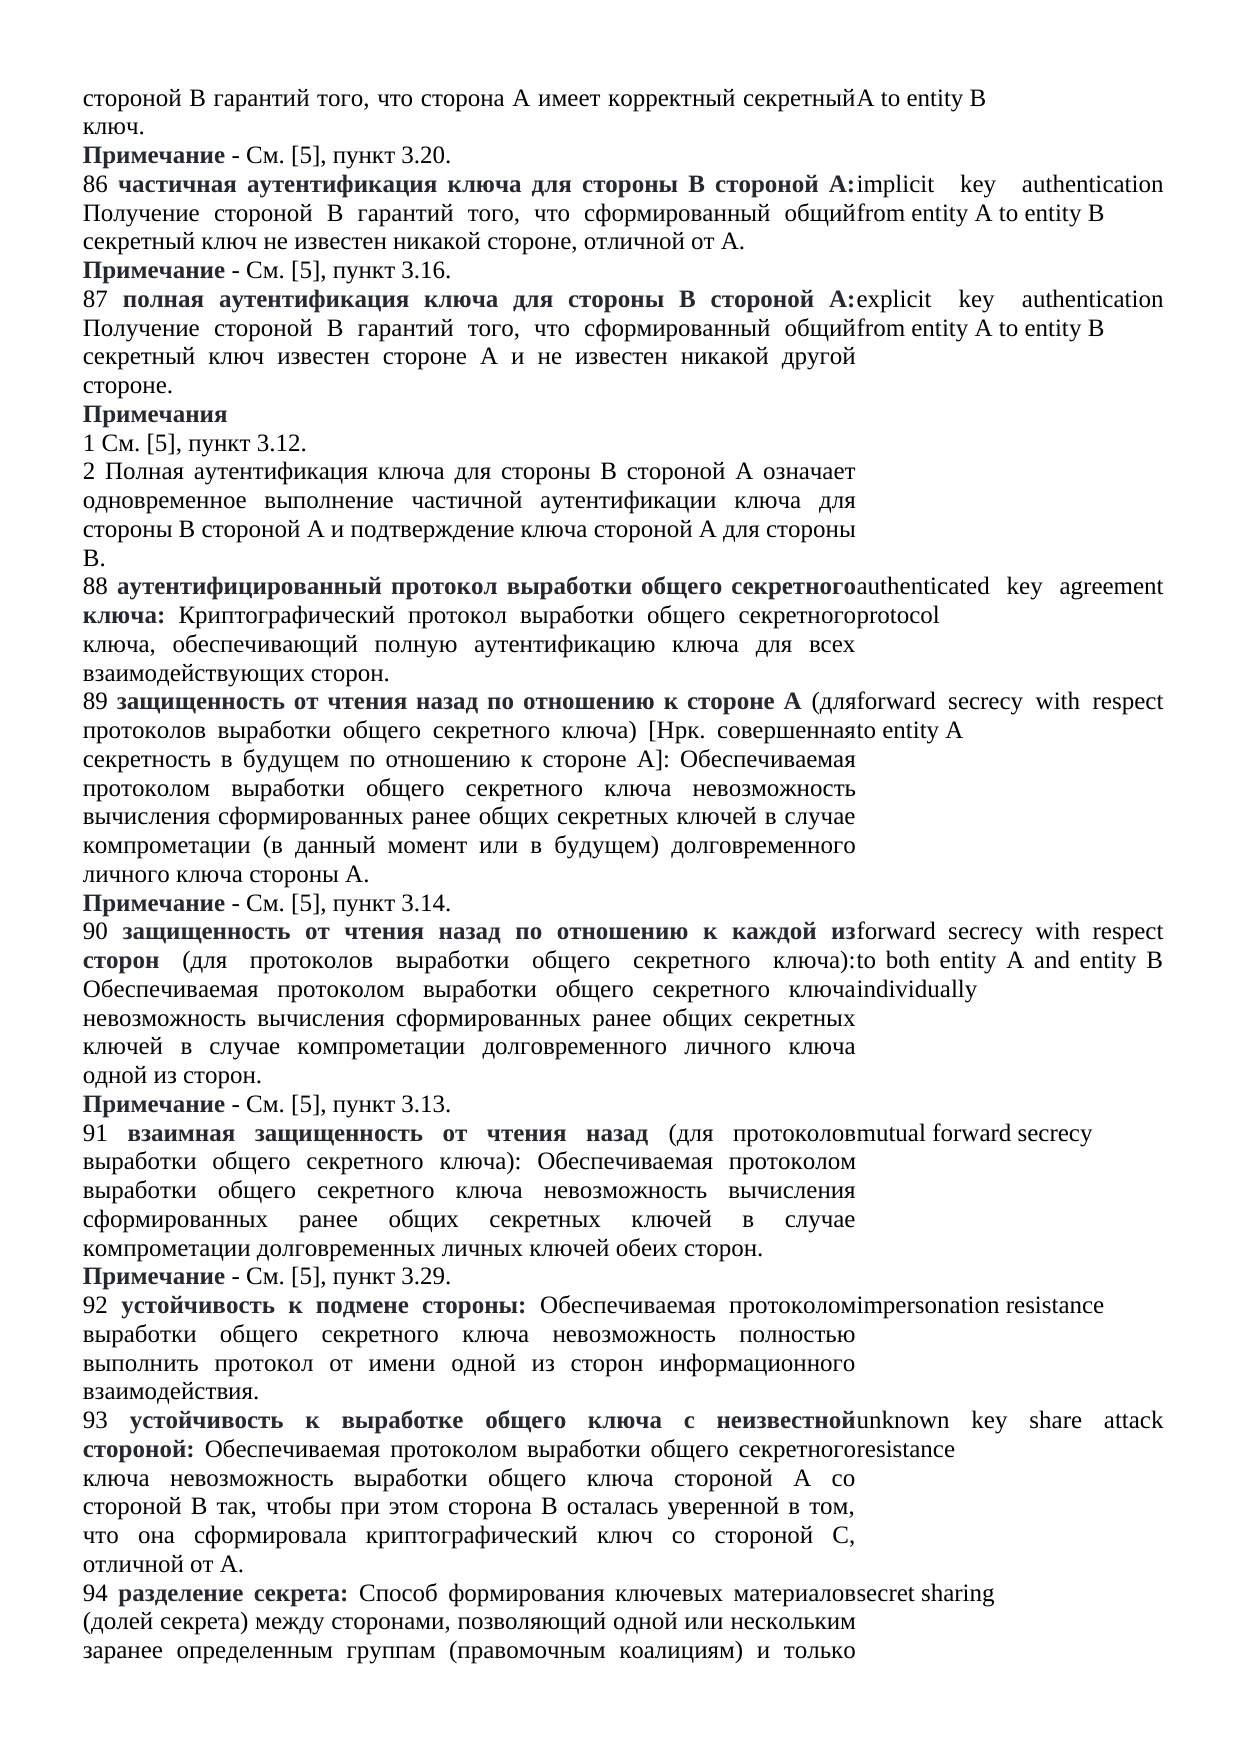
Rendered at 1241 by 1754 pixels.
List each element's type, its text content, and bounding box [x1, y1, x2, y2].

table_cell Примечание - См. [5], пункт 3.14. [83, 888, 856, 916]
table_cell key confirmation from entity A to entity B [856, 83, 1163, 140]
table_cell 86 частичная аутентификация ключа для стороны B стороной A: Получение стороной B гарантий того, что сформированный общий секретный ключ не известен никакой стороне, отличной от A. [83, 169, 856, 255]
table_cell Примечания 1 См. [5], пункт 3.12. 2 Полная аутентификация ключа для стороны B стороной A означает одновременное выполнение частичной аутентификации ключа для стороны B стороной A и подтверждение ключа стороной A для стороны B. [83, 399, 856, 571]
table_cell 92 устойчивость к подмене стороны: Обеспечиваемая протоколом выработки общего секретного ключа невозможность полностью выполнить протокол от имени одной из сторон информационного взаимодействия. [83, 1290, 856, 1405]
table_cell 89 защищенность от чтения назад по отношению к стороне A (для протоколов выработки общего секретного ключа) [Нрк. совершенная секретность в будущем по отношению к стороне A]: Обеспечиваемая протоколом выработки общего секретного ключа невозможность вычисления сформированных ранее общих секретных ключей в случае компрометации (в данный момент или в будущем) долговременного личного ключа стороны A. [83, 686, 856, 888]
table_cell 87 полная аутентификация ключа для стороны B стороной A: Получение стороной B гарантий того, что сформированный общий секретный ключ известен стороне A и не известен никакой другой стороне. [83, 284, 856, 399]
table_cell mutual forward secrecy [856, 1118, 1163, 1261]
table_cell [856, 1261, 1163, 1290]
table_cell 94 разделение секрета: Способ формирования ключевых материалов (долей секрета) между сторонами, позволяющий одной или нескольким заранее определенным группам (правомочным коалициям) и только [83, 1578, 856, 1664]
table_cell unknown key share attack resistance [856, 1405, 1163, 1578]
table_cell 93 устойчивость к выработке общего ключа с неизвестной стороной: Обеспечиваемая протоколом выработки общего секретного ключа невозможность выработки общего ключа стороной A со стороной B так, чтобы при этом сторона B осталась уверенной в том, что она сформировала криптографический ключ со стороной C, отличной от A. [83, 1405, 856, 1578]
table_cell forward secrecy with respect to both entity A and entity B individually [856, 916, 1163, 1089]
table_cell [856, 255, 1163, 284]
table_cell explicit key authentication from entity A to entity B [856, 284, 1163, 399]
table_cell [856, 1089, 1163, 1118]
table_cell 88 аутентифицированный протокол выработки общего секретного ключа: Криптографический протокол выработки общего секретного ключа, обеспечивающий полную аутентификацию ключа для всех взаимодействующих сторон. [83, 571, 856, 686]
table_cell Примечание - См. [5], пункт 3.16. [83, 255, 856, 284]
table_cell 85 подтверждение ключа стороной A для стороны B: Получение стороной B гарантий того, что сторона A имеет корректный секретный ключ. [83, 83, 856, 140]
table_cell [856, 140, 1163, 169]
table_cell forward secrecy with respect to entity A [856, 686, 1163, 888]
table_cell authenticated key agreement protocol [856, 571, 1163, 686]
table_cell Примечание - См. [5], пункт 3.13. [83, 1089, 856, 1118]
table_cell 91 взаимная защищенность от чтения назад (для протоколов выработки общего секретного ключа): Обеспечиваемая протоколом выработки общего секретного ключа невозможность вычисления сформированных ранее общих секретных ключей в случае компрометации долговременных личных ключей обеих сторон. [83, 1118, 856, 1261]
table_cell impersonation resistance [856, 1290, 1163, 1405]
table_cell Примечание - См. [5], пункт 3.29. [83, 1261, 856, 1290]
table_cell [856, 888, 1163, 916]
table_cell secret sharing [856, 1578, 1163, 1664]
table_cell 90 защищенность от чтения назад по отношению к каждой из сторон (для протоколов выработки общего секретного ключа): Обеспечиваемая протоколом выработки общего секретного ключа невозможность вычисления сформированных ранее общих секретных ключей в случае компрометации долговременного личного ключа одной из сторон. [83, 916, 856, 1089]
table_cell implicit key authentication from entity A to entity B [856, 169, 1163, 255]
table_cell [856, 399, 1163, 571]
table_cell Примечание - См. [5], пункт 3.20. [83, 140, 856, 169]
